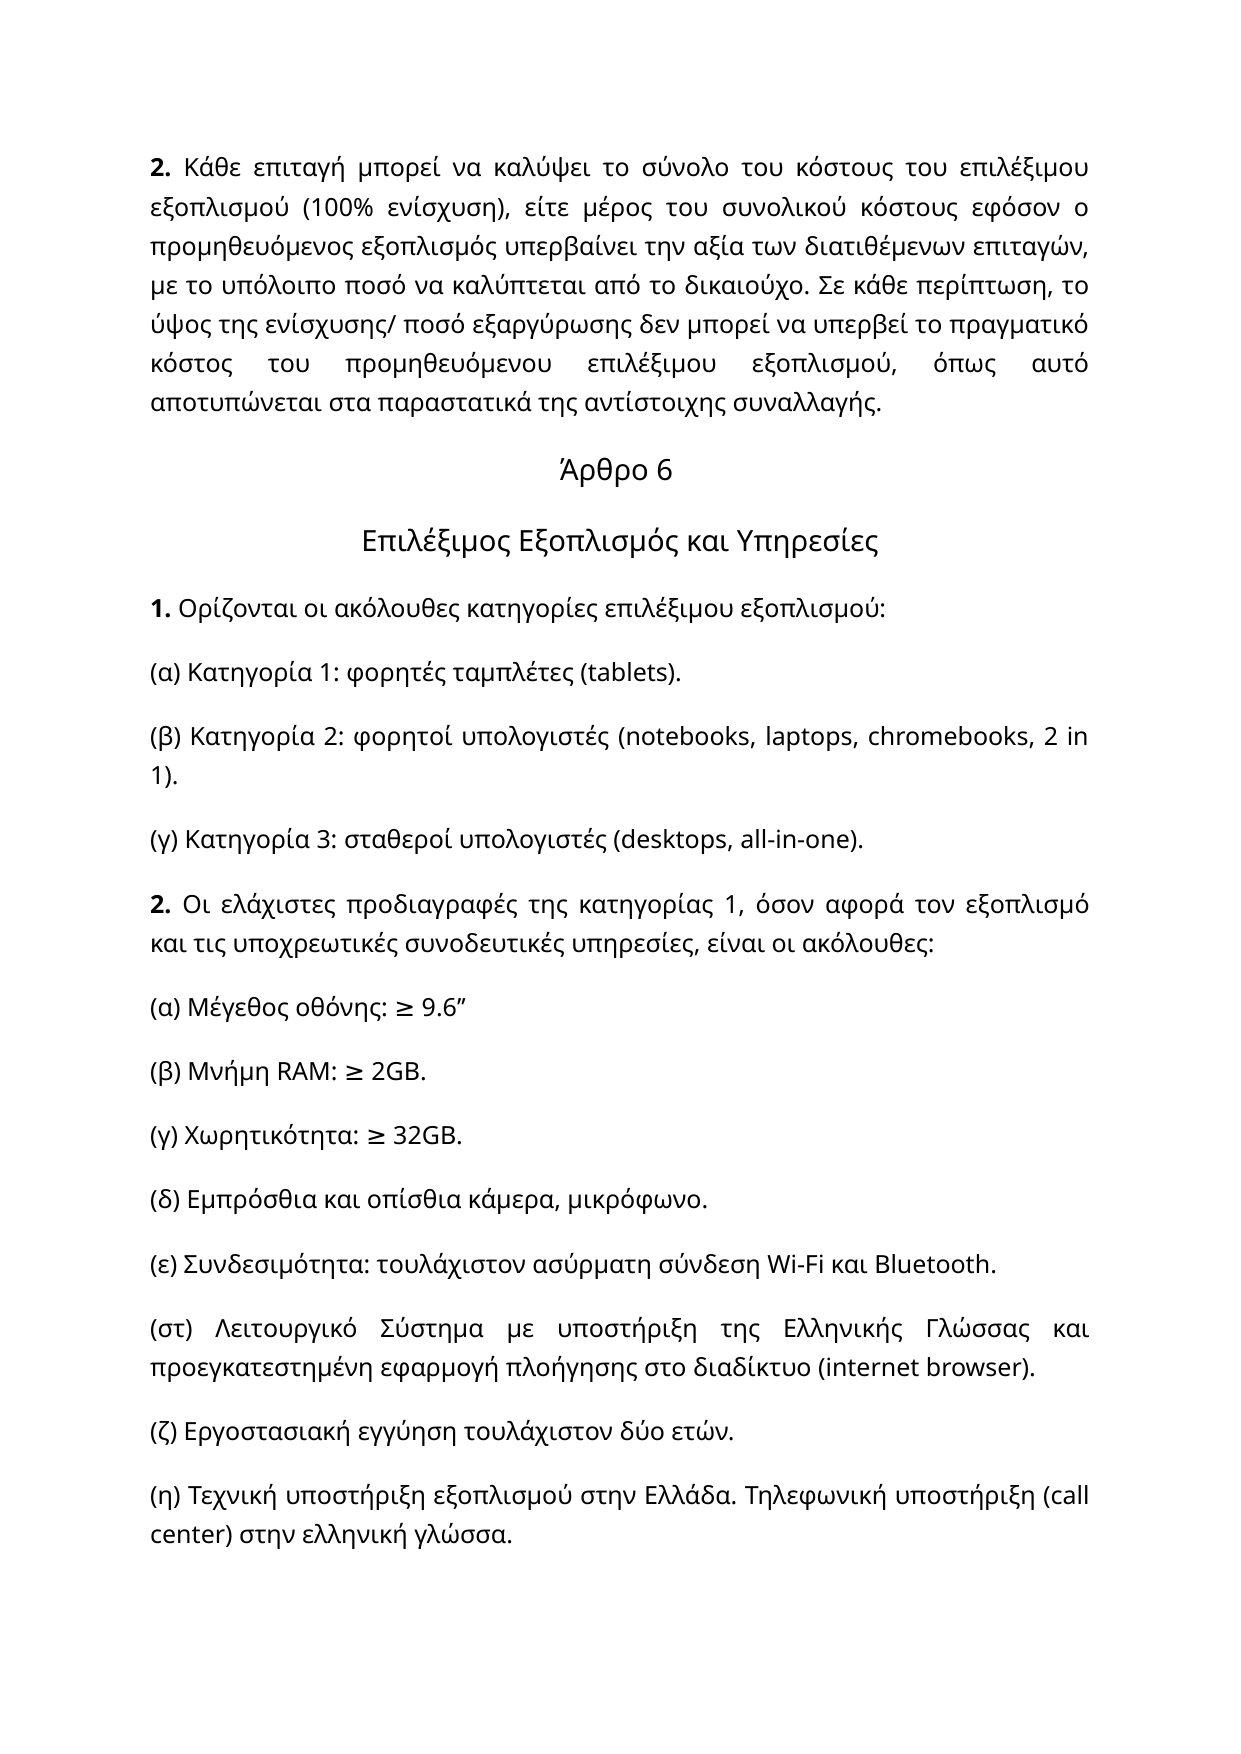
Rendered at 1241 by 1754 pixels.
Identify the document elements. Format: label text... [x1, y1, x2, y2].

text (γ) Κατηγορία 3: σταθεροί υπολογιστές (desktops, all-in-one). [150, 822, 1090, 856]
text (β) Κατηγορία 2: φορητοί υπολογιστές (notebooks, laptops, chromebooks, 2 in 1). [150, 719, 1090, 792]
subtitle Επιλέξιμος Εξοπλισμός και Υπηρεσίες [150, 520, 1090, 559]
text (ε) Συνδεσιμότητα: τουλάχιστον ασύρματη σύνδεση Wi-Fi και Bluetooth. [150, 1246, 1090, 1280]
text (δ) Εμπρόσθια και οπίσθια κάμερα, μικρόφωνο. [150, 1182, 1090, 1216]
text (στ) Λειτουργικό Σύστημα με υποστήριξη της Ελληνικής Γλώσσας και προεγκατεστημένη εφαρμογή πλοήγησης στο διαδίκτυο (internet browser). [150, 1310, 1090, 1384]
text 2. Κάθε επιταγή μπορεί να καλύψει το σύνολο του κόστους του επιλέξιμου εξοπλισμού (100% ενίσχυση), είτε μέρος του συνολικού κόστους εφόσον ο προμηθευόμενος εξοπλισμός υπερβαίνει την αξία των διατιθέμενων επιταγών, με το υπόλοιπο ποσό να καλύπτεται από το δικαιούχο. Σε κάθε περίπτωση, το ύψος της ενίσχυσης/ ποσό εξαργύρωσης δεν μπορεί να υπερβεί το πραγματικό κόστος του προμηθευόμενου επιλέξιμου εξοπλισμού, όπως αυτό αποτυπώνεται στα παραστατικά της αντίστοιχης συναλλαγής. [150, 150, 1090, 419]
text (η) Τεχνική υποστήριξη εξοπλισμού στην Ελλάδα. Τηλεφωνική υποστήριξη (call center) στην ελληνική γλώσσα. [150, 1478, 1090, 1551]
text (γ) Χωρητικότητα: ≥ 32GB. [150, 1118, 1090, 1152]
text (ζ) Εργοστασιακή εγγύηση τουλάχιστον δύο ετών. [150, 1414, 1090, 1448]
text (α) Μέγεθος οθόνης: ≥ 9.6’’ [150, 989, 1090, 1024]
text (β) Μνήμη RAM: ≥ 2GB. [150, 1054, 1090, 1088]
text 1. Ορίζονται οι ακόλουθες κατηγορίες επιλέξιμου εξοπλισμού: [150, 590, 1090, 624]
subtitle Άρθρο 6 [150, 449, 1090, 489]
text 2. Οι ελάχιστες προδιαγραφές της κατηγορίας 1, όσον αφορά τον εξοπλισμό και τις υποχρεωτικές συνοδευτικές υπηρεσίες, είναι οι ακόλουθες: [150, 886, 1090, 959]
text (α) Κατηγορία 1: φορητές ταμπλέτες (tablets). [150, 654, 1090, 689]
